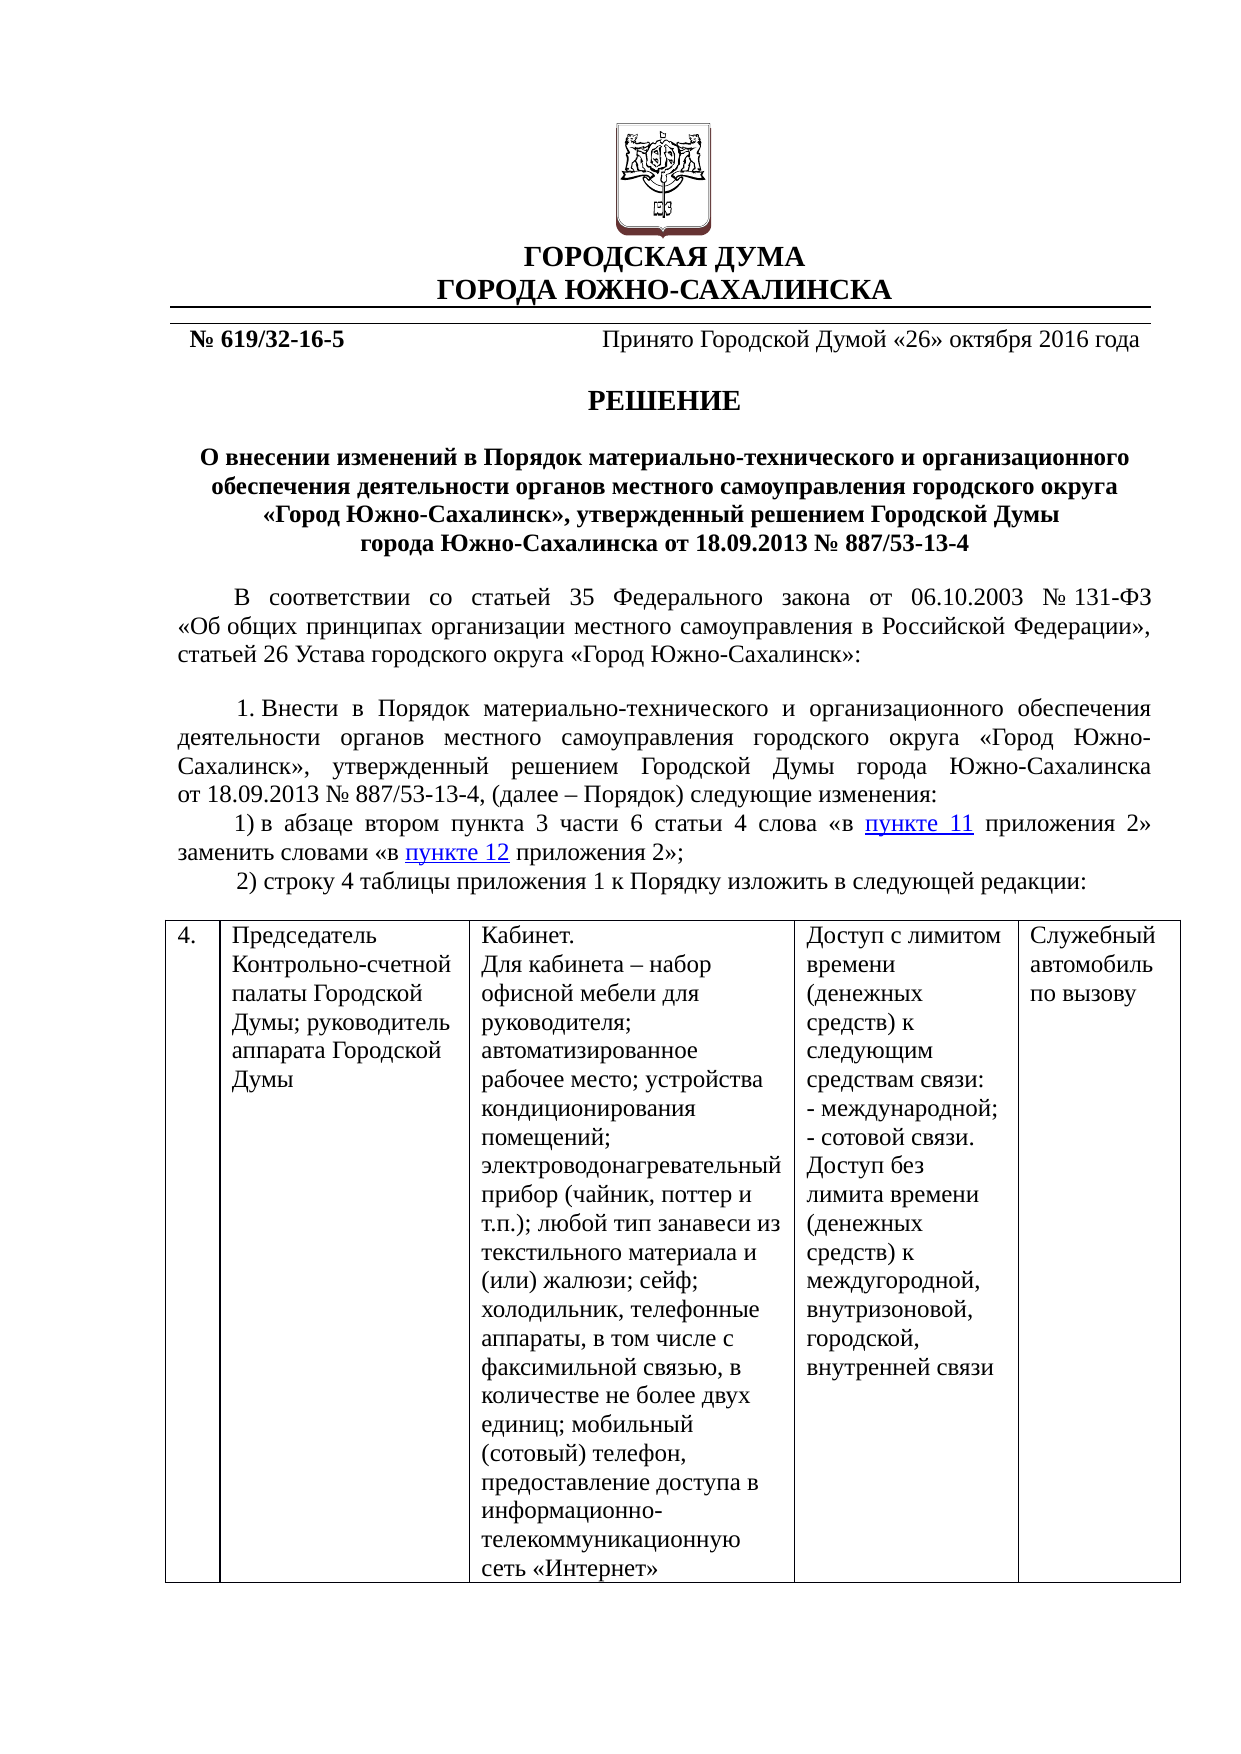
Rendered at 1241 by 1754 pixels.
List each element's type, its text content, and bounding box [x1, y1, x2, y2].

table_header 4. [166, 921, 219, 1582]
text ГОРОДСКАЯ ДУМА [177, 239, 1152, 272]
table_header Доступ с лимитом времени (денежных средств) к следующим средствам связи: - международной; - сотовой связи. Доступ без лимита времени (денежных средств) к междугородной, внутризоновой, городской, внутренней связи [795, 921, 1018, 1582]
text О внесении изменений в Порядок материально-технического и организационного обеспечения деятельности органов местного самоуправления городского округа «Город Южно-Сахалинск», утвержденный решением Городской Думы города Южно-Сахалинска от 18.09.2013 № 887/53-13-4 [177, 442, 1152, 557]
table_header Кабинет. Для кабинета – набор офисной мебели для руководителя; автоматизированное рабочее место; устройства кондиционирования помещений; электроводонагревательный прибор (чайник, поттер и т.п.); любой тип занавеси из текстильного материала и (или) жалюзи; сейф; холодильник, телефонные аппараты, в том числе с факсимильной связью, в количестве не более двух единиц; мобильный (сотовый) телефон, предоставление доступа в информационно-телекоммуникационную сеть «Интернет» [470, 921, 794, 1582]
text 1. Внести в Порядок материально-технического и организационного обеспечения деятельности органов местного самоуправления городского округа «Город Южно-Сахалинск», утвержденный решением Городской Думы города Южно-Сахалинска от 18.09.2013 № 887/53-13-4, (далее – Порядок) следующие изменения: [177, 693, 1152, 808]
table_header Председатель Контрольно-счетной палаты Городской Думы; руководитель аппарата Городской Думы [221, 921, 469, 1582]
text 2) строку 4 таблицы приложения 1 к Порядку изложить в следующей редакции: [177, 866, 1152, 894]
text № 619/32-16-5 Принято Городской Думой «26» октября 2016 года [177, 324, 1152, 353]
text РЕШЕНИЕ [177, 383, 1152, 417]
table_header [170, 308, 1151, 323]
table_header Служебный автомобиль по вызову [1019, 921, 1180, 1582]
text 1) в абзаце втором пункта 3 части 6 статьи 4 слова «в пункте 11 приложения 2» заменить словами «в пункте 12 приложения 2»; [177, 808, 1152, 866]
text городА южно-сахалинскА [177, 272, 1152, 306]
text В соответствии со статьей 35 Федерального закона от 06.10.2003 № 131-ФЗ «Об общих принципах организации местного самоуправления в Российской Федерации», статьей 26 Устава городского округа «Город Южно-Сахалинск»: [177, 582, 1152, 668]
